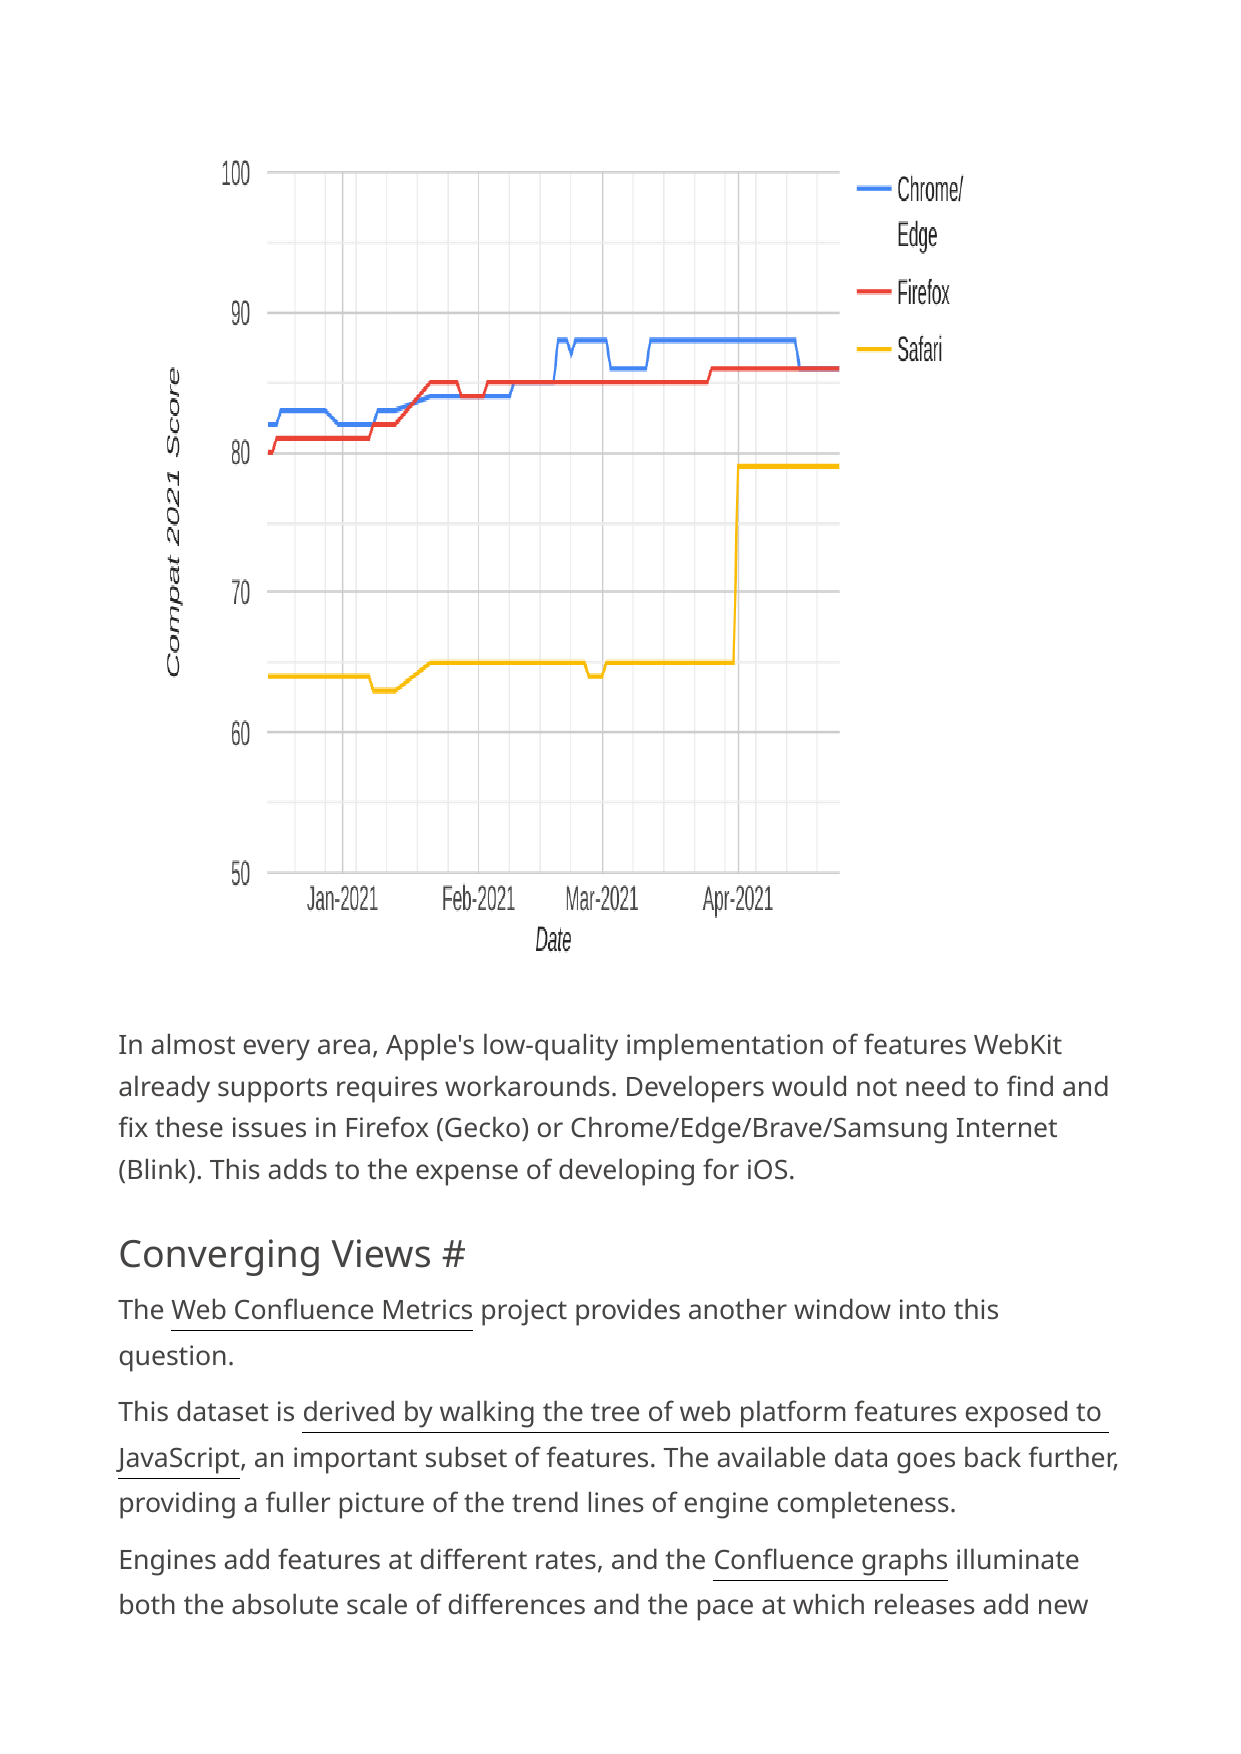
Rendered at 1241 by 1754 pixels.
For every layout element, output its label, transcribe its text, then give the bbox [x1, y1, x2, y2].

text Engines add features at different rates, and the Confluence graphs illuminate both the absolute scale of differences and the pace at which releases add new [118, 1541, 1122, 1622]
subtitle Converging Views # [118, 1228, 1122, 1279]
text This dataset is derived by walking the tree of web platform features exposed to JavaScript, an important subset of features. The available data goes back further, providing a fuller picture of the trend lines of engine completeness. [118, 1393, 1122, 1521]
text In almost every area, Apple's low-quality implementation of features WebKit already supports requires workarounds. Developers would not need to find and fix these issues in Firefox (Gecko) or Chrome/Edge/Brave/Samsung Internet (Blink). This adds to the expense of developing for iOS. [118, 1026, 1122, 1187]
picture [118, 118, 997, 1008]
text The Web Confluence Metrics project provides another window into this question. [118, 1291, 1122, 1373]
